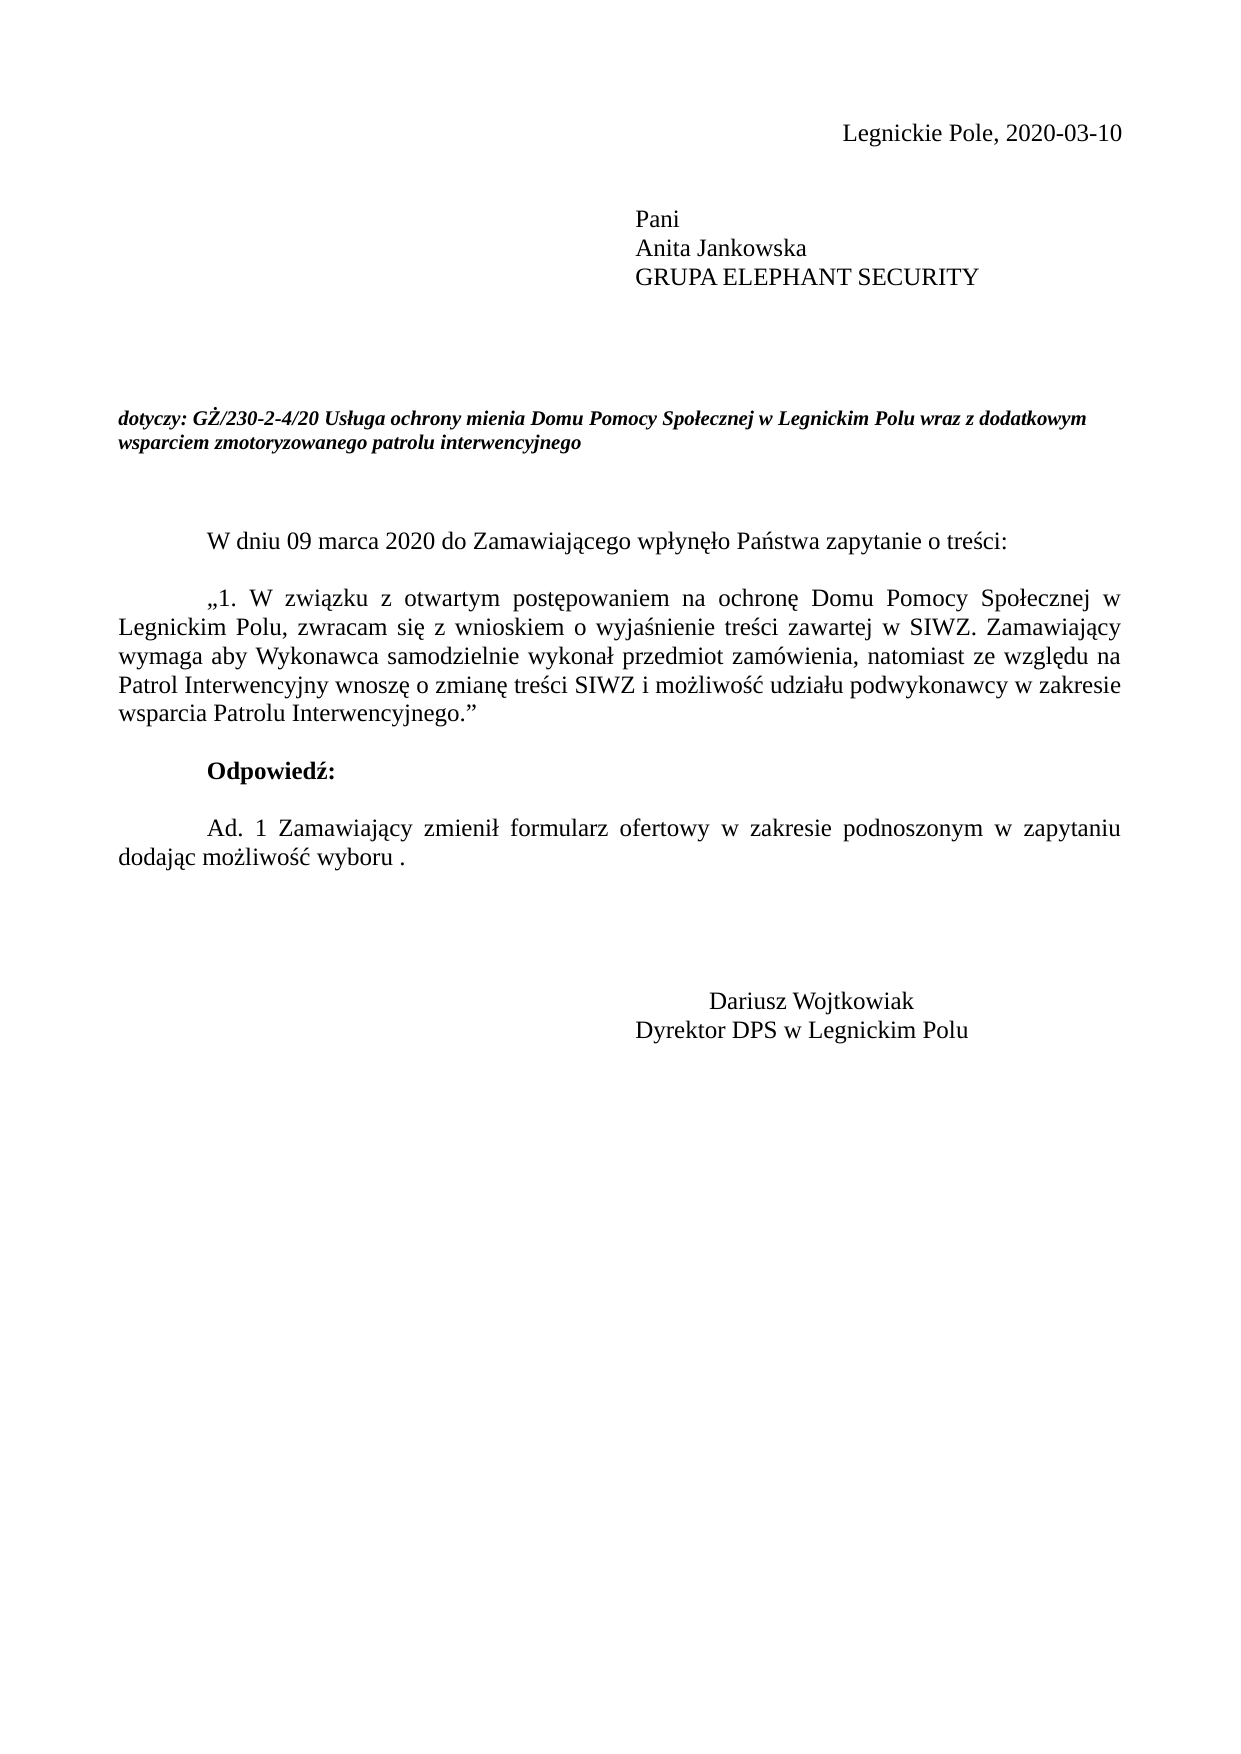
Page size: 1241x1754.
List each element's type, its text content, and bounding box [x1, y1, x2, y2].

text Pani [118, 204, 1122, 233]
text Anita Jankowska [118, 233, 1122, 262]
text „1. W związku z otwartym postępowaniem na ochronę Domu Pomocy Społecznej w Legnickim Polu, zwracam się z wnioskiem o wyjaśnienie treści zawartej w SIWZ. Zamawiający wymaga aby Wykonawca samodzielnie wykonał przedmiot zamówienia, natomiast ze względu na Patrol Interwencyjny wnoszę o zmianę treści SIWZ i możliwość udziału podwykonawcy w zakresie wsparcia Patrolu Interwencyjnego.” [118, 583, 1122, 727]
text Dyrektor DPS w Legnickim Polu [118, 1015, 1122, 1043]
text Legnickie Pole, 2020-03-10 [118, 118, 1122, 147]
text Ad. 1 Zamawiający zmienił formularz ofertowy w zakresie podnoszonym w zapytaniu dodając możliwość wyboru . [118, 813, 1122, 871]
text Odpowiedź: [118, 756, 1122, 785]
text dotyczy: GŻ/230-2-4/20 Usługa ochrony mienia Domu Pomocy Społecznej w Legnickim Polu wraz z dodatkowym wsparciem zmotoryzowanego patrolu interwencyjnego [118, 406, 1122, 454]
text GRUPA ELEPHANT SECURITY [118, 262, 1122, 291]
text W dniu 09 marca 2020 do Zamawiającego wpłynęło Państwa zapytanie o treści: [118, 526, 1122, 555]
text Dariusz Wojtkowiak [118, 986, 1122, 1015]
